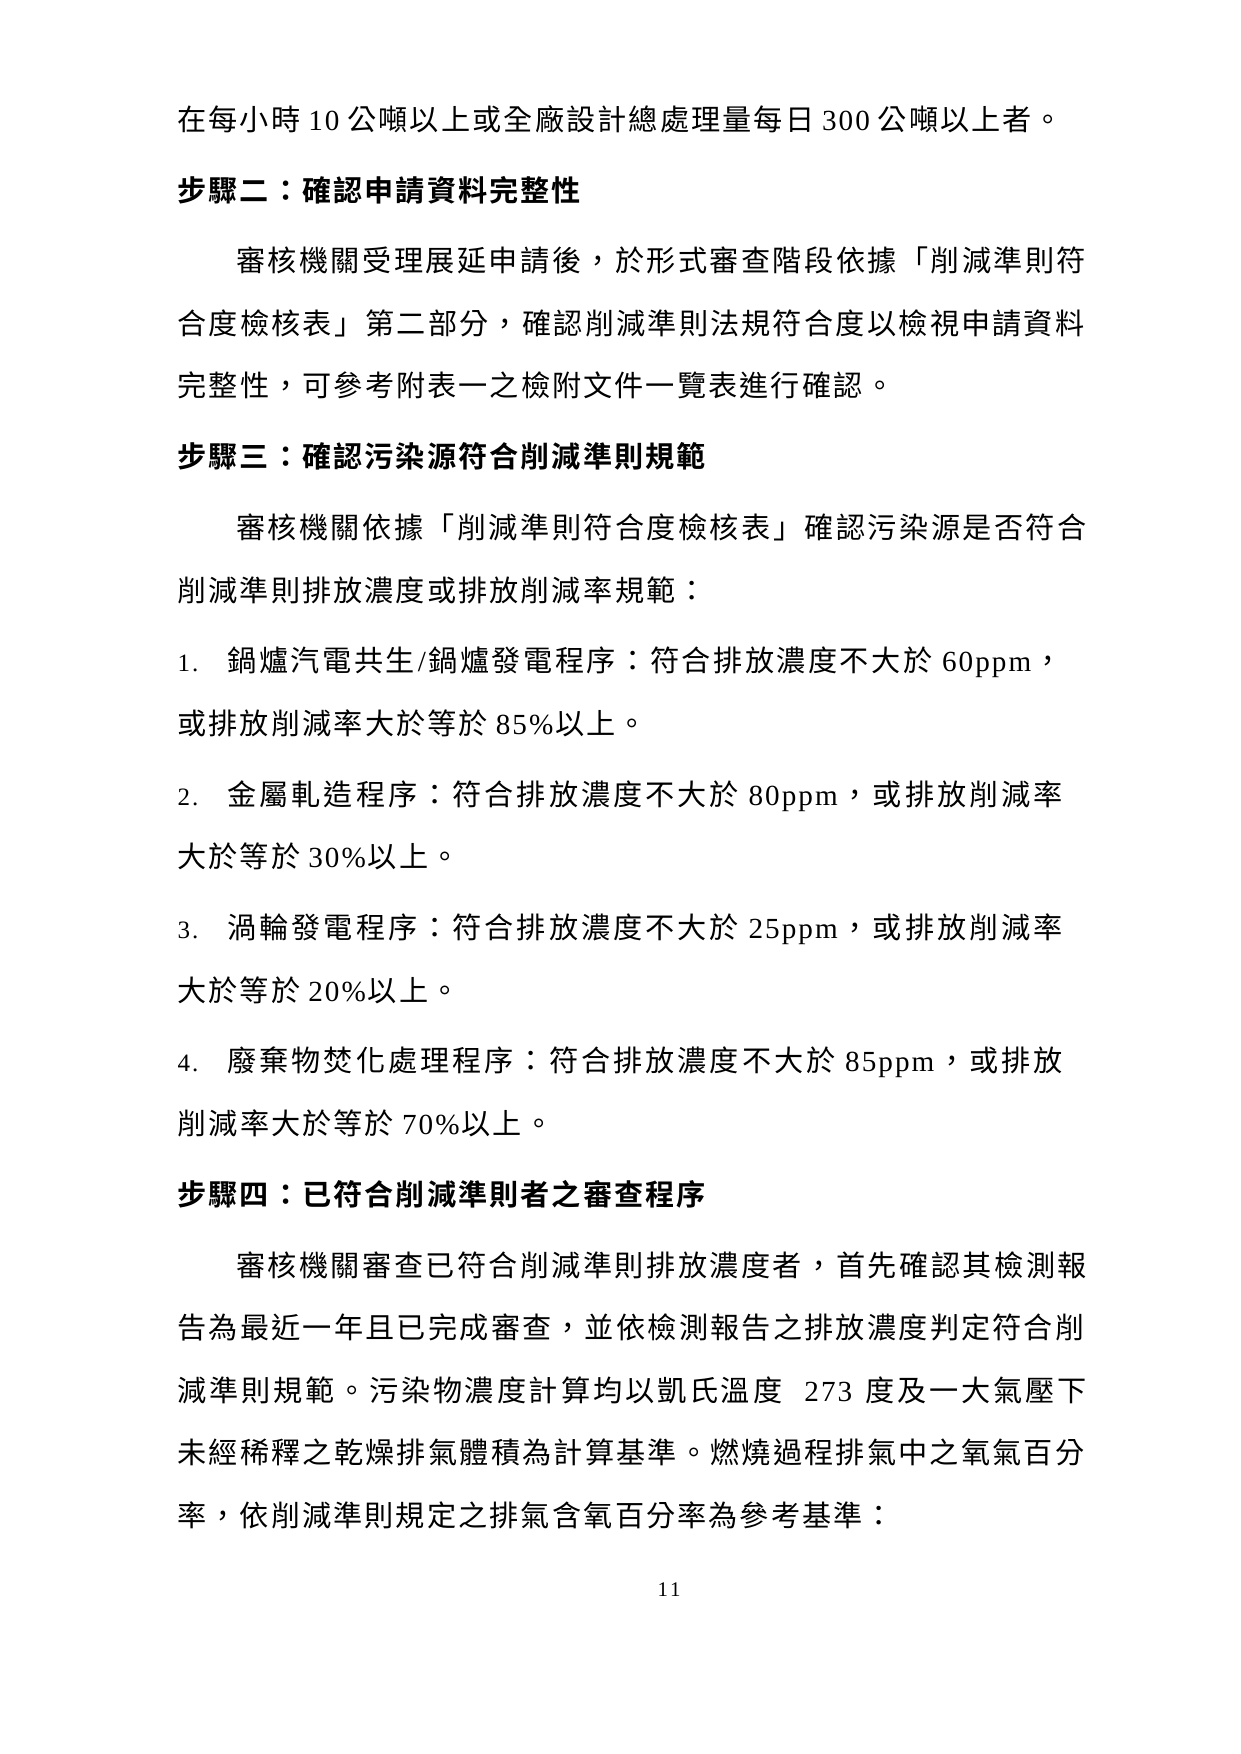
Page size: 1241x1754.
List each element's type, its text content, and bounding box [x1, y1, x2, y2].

text 步驟四：已符合削減準則者之審查程序 [177, 1151, 1063, 1213]
text 審核機關審查已符合削減準則排放濃度者，首先確認其檢測報告為最近一年且已完成審查，並依檢測報告之排放濃度判定符合削減準則規範。污染物濃度計算均以凱氏溫度 273 度及一大氣壓下未經稀釋之乾燥排氣體積為計算基準。燃燒過程排氣中之氧氣百分率，依削減準則規定之排氣含氧百分率為參考基準： [177, 1222, 1087, 1534]
text 審核機關受理展延申請後，於形式審查階段依據「削減準則符合度檢核表」第二部分，確認削減準則法規符合度以檢視申請資料完整性，可參考附表一之檢附文件一覽表進行確認。 [177, 217, 1087, 405]
list 鍋爐汽電共生/鍋爐發電程序：符合排放濃度不大於60ppm，或排放削減率大於等於85%以上。 [177, 617, 1063, 742]
text 審核機關依據「削減準則符合度檢核表」確認污染源是否符合削減準則排放濃度或排放削減率規範： [177, 484, 1087, 609]
list 廢棄物焚化處理程序：符合排放濃度不大於85ppm，或排放削減率大於等於70%以上。 [177, 1017, 1063, 1142]
text 步驟二：確認申請資料完整性 [177, 147, 1063, 209]
text 步驟三：確認污染源符合削減準則規範 [177, 413, 1063, 476]
list 金屬軋造程序：符合排放濃度不大於80ppm，或排放削減率大於等於30%以上。 [177, 751, 1063, 876]
list 渦輪發電程序：符合排放濃度不大於25ppm，或排放削減率大於等於20%以上。 [177, 884, 1063, 1009]
list 在每小時10公噸以上或全廠設計總處理量每日300公噸以上者。 [177, 76, 1063, 138]
